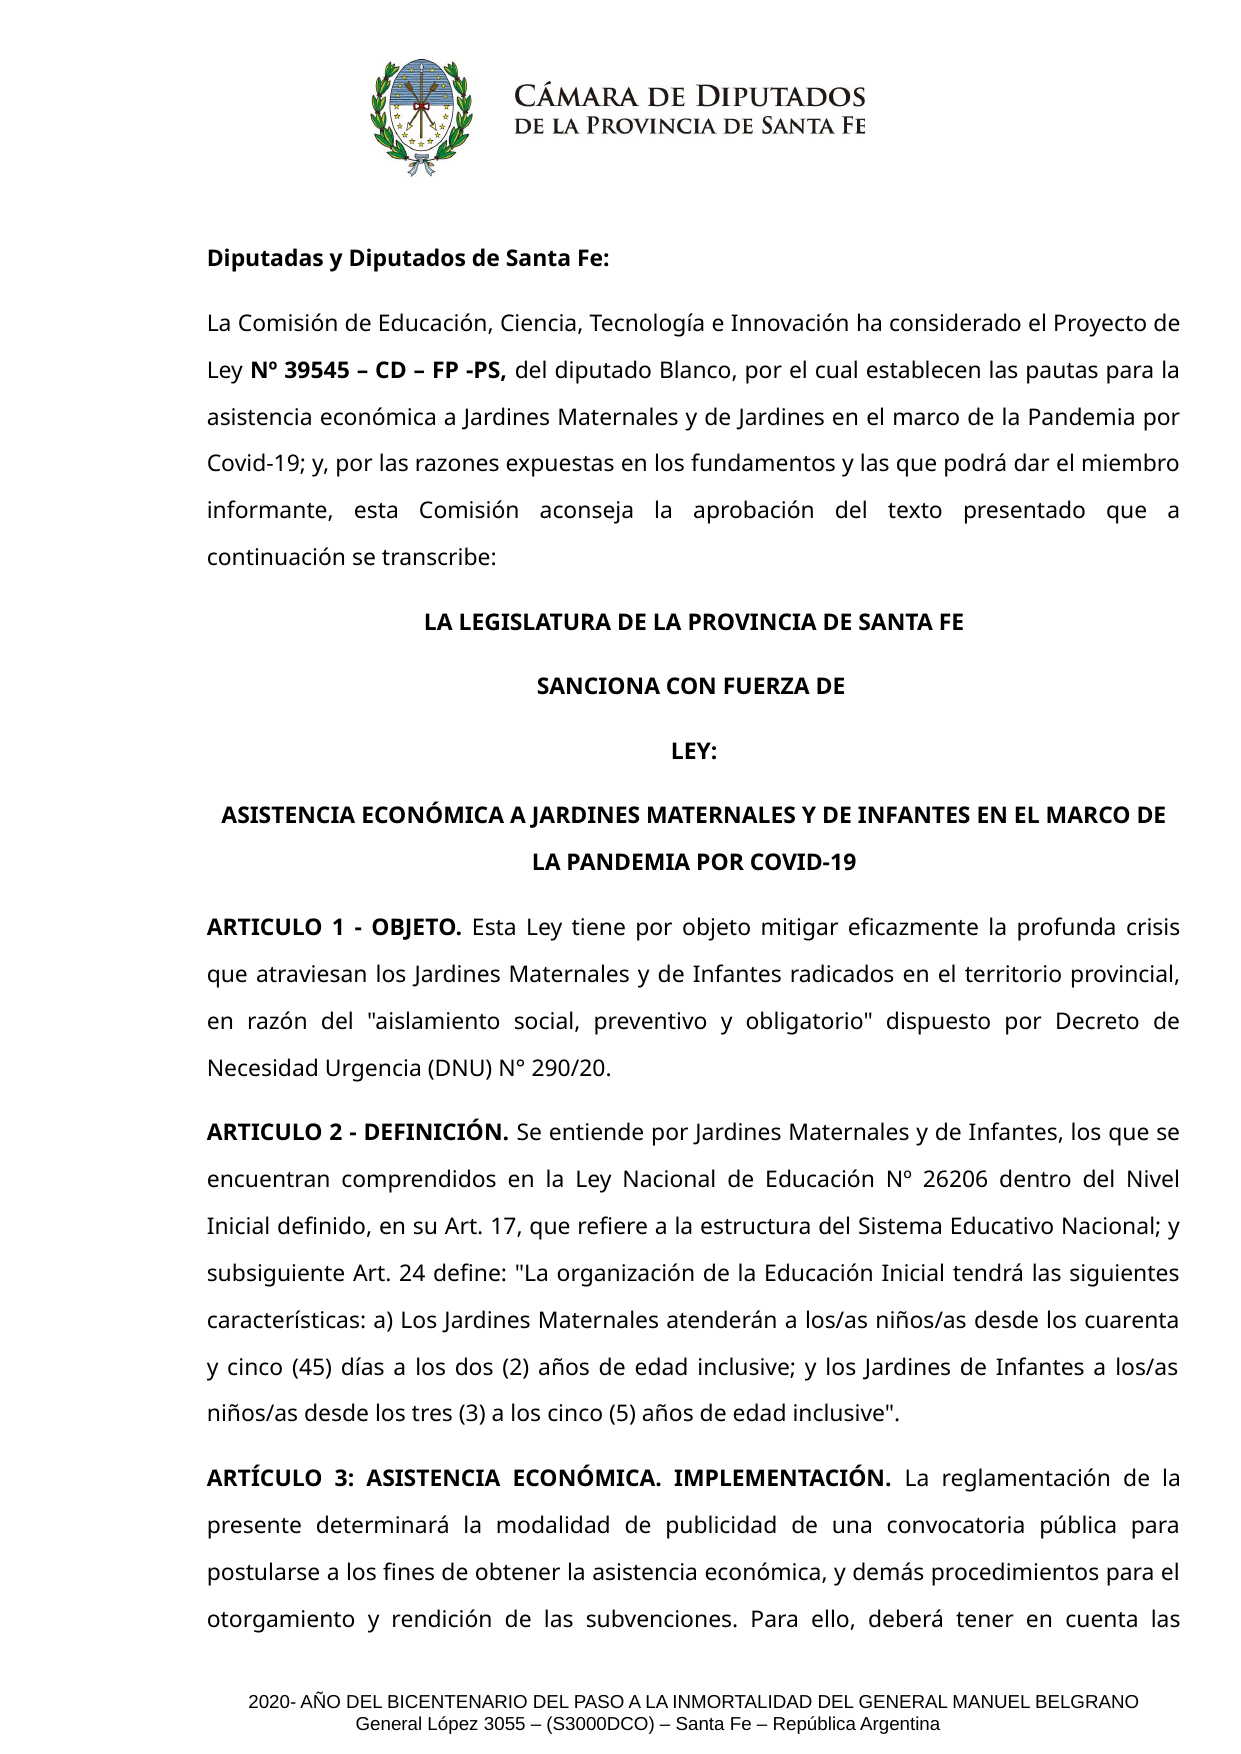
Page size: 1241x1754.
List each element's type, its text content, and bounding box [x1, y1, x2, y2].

text Diputadas y Diputados de Santa Fe: [207, 242, 1181, 273]
text La Comisión de Educación, Ciencia, Tecnología e Innovación ha considerado el Proyecto de Ley Nº 39545 – CD – FP -PS, del diputado Blanco, por el cual establecen las pautas para la asistencia económica a Jardines Maternales y de Jardines en el marco de la Pandemia por Covid-19; y, por las razones expuestas en los fundamentos y las que podrá dar el miembro informante, esta Comisión aconseja la aprobación del texto presentado que a continuación se transcribe: [207, 307, 1181, 572]
text ARTICULO 1 - OBJETO. Esta Ley tiene por objeto mitigar eficazmente la profunda crisis que atraviesan los Jardines Maternales y de Infantes radicados en el territorio provincial, en razón del "aislamiento social, preventivo y obligatorio" dispuesto por Decreto de Necesidad Urgencia (DNU) N° 290/20. [207, 911, 1181, 1083]
text ARTICULO 2 - DEFINICIÓN. Se entiende por Jardines Maternales y de Infantes, los que se encuentran comprendidos en la Ley Nacional de Educación Nº 26206 dentro del Nivel Inicial definido, en su Art. 17, que refiere a la estructura del Sistema Educativo Nacional; y subsiguiente Art. 24 define: "La organización de la Educación Inicial tendrá las siguientes características: a) Los Jardines Maternales atenderán a los/as niños/as desde los cuarenta y cinco (45) días a los dos (2) años de edad inclusive; y los Jardines de Infantes a los/as niños/as desde los tres (3) a los cinco (5) años de edad inclusive". [207, 1116, 1181, 1429]
picture [370, 59, 866, 181]
text ASISTENCIA ECONÓMICA A JARDINES MATERNALES Y DE INFANTES EN EL MARCO DE LA PANDEMIA POR COVID-19 [207, 799, 1181, 878]
text SANCIONA CON FUERZA DE [207, 670, 1181, 702]
text ARTÍCULO 3: ASISTENCIA ECONÓMICA. IMPLEMENTACIÓN. La reglamentación de la presente determinará la modalidad de publicidad de una convocatoria pública para postularse a los fines de obtener la asistencia económica, y demás procedimientos para el otorgamiento y rendición de las subvenciones. Para ello, deberá tener en cuenta las [207, 1462, 1181, 1634]
text LA LEGISLATURA DE LA PROVINCIA DE SANTA FE [207, 606, 1181, 637]
text LEY: [207, 735, 1181, 766]
